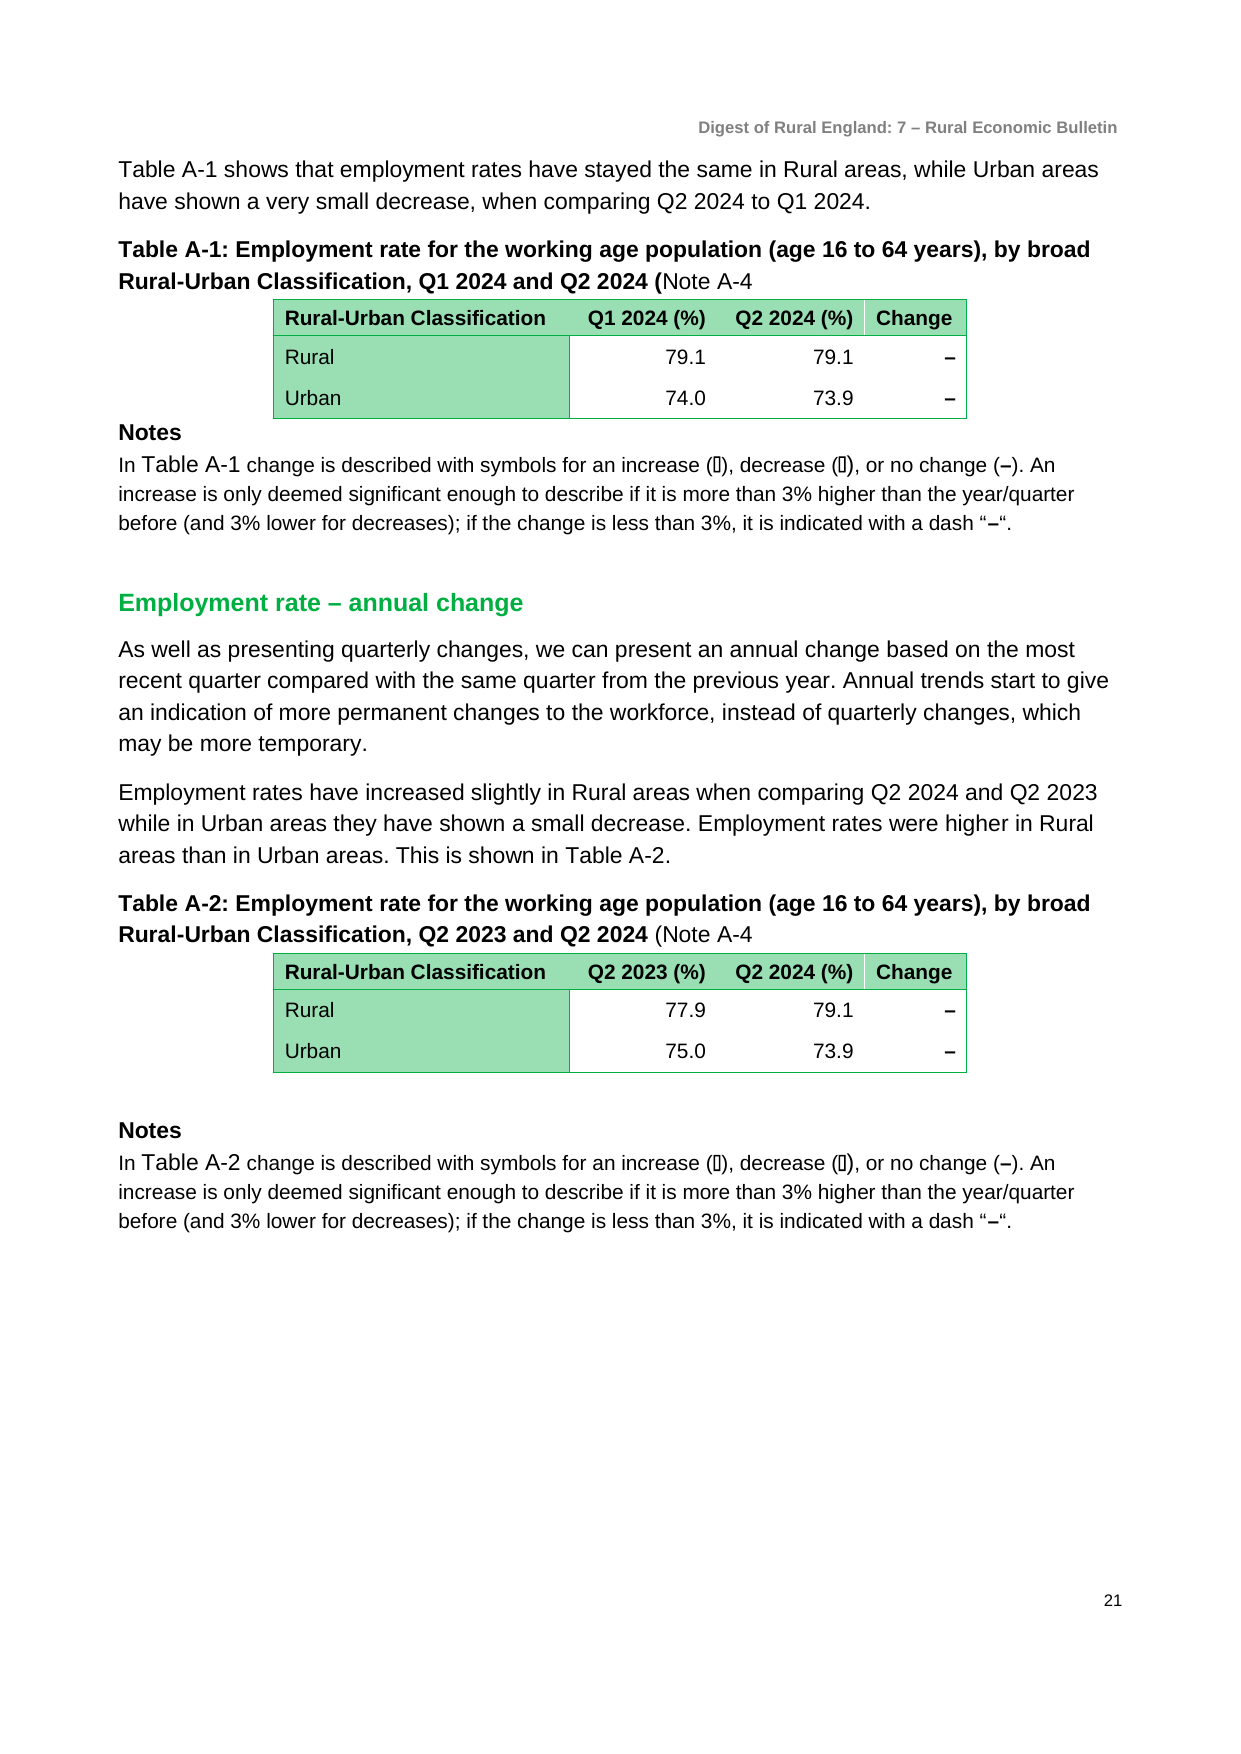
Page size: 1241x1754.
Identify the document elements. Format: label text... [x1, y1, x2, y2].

table_cell – [865, 990, 966, 1030]
text Table A‑1 shows that employment rates have stayed the same in Rural areas, while Urban areas have shown a very small decrease, when comparing Q2 2024 to Q1 2024. [118, 156, 1122, 214]
table_header Change [865, 300, 966, 335]
table_header Q2 2024 (%) [717, 300, 864, 335]
table_header Q2 2023 (%) [569, 954, 717, 989]
subtitle Employment rate – annual change [118, 588, 1122, 617]
text As well as presenting quarterly changes, we can present an annual change based on the most recent quarter compared with the same quarter from the previous year. Annual trends start to give an indication of more permanent changes to the workforce, instead of quarterly changes, which may be more temporary. [118, 636, 1122, 757]
table_cell Urban [274, 377, 569, 418]
text In Table A‑2 change is described with symbols for an increase (), decrease (), or no change (–). An increase is only deemed significant enough to describe if it is more than 3% higher than the year/quarter before (and 3% lower for decreases); if the change is less than 3%, it is indicated with a dash “–“. [118, 1149, 1122, 1233]
table_cell Rural [274, 336, 569, 377]
text Notes [118, 1117, 1122, 1144]
table_cell 79.1 [570, 336, 717, 377]
table_header Rural-Urban Classification [274, 954, 569, 989]
text Table A‑1: Employment rate for the working age population (age 16 to 64 years), by broad Rural-Urban Classification, Q1 2024 and Q2 2024 (Note A-4, Note A-6, Note A-10) [118, 236, 1122, 294]
table_header Q2 2024 (%) [717, 954, 864, 989]
table_cell 73.9 [717, 1030, 864, 1072]
text Notes [118, 419, 1122, 445]
table_cell Rural [274, 990, 569, 1030]
table_cell 75.0 [570, 1030, 717, 1072]
table_cell 73.9 [717, 377, 864, 418]
table_cell 79.1 [717, 336, 864, 377]
table_cell – [865, 1030, 966, 1072]
table_cell Urban [274, 1030, 569, 1072]
table_cell 77.9 [570, 990, 717, 1030]
text Table A‑2: Employment rate for the working age population (age 16 to 64 years), by broad Rural-Urban Classification, Q2 2023 and Q2 2024 (Note A-4, Note A-6, Note A-10) [118, 890, 1122, 948]
table_cell – [865, 336, 966, 377]
table_header Change [865, 954, 966, 989]
text In Table A‑1 change is described with symbols for an increase (), decrease (), or no change (–). An increase is only deemed significant enough to describe if it is more than 3% higher than the year/quarter before (and 3% lower for decreases); if the change is less than 3%, it is indicated with a dash “–“. [118, 451, 1122, 534]
text Employment rates have increased slightly in Rural areas when comparing Q2 2024 and Q2 2023 while in Urban areas they have shown a small decrease. Employment rates were higher in Rural areas than in Urban areas. This is shown in Table A‑2. [118, 778, 1122, 868]
table_cell 74.0 [570, 377, 717, 418]
table_header Rural-Urban Classification [274, 300, 569, 335]
table_cell – [865, 377, 966, 418]
table_header Q1 2024 (%) [569, 300, 717, 335]
table_cell 79.1 [717, 990, 864, 1030]
